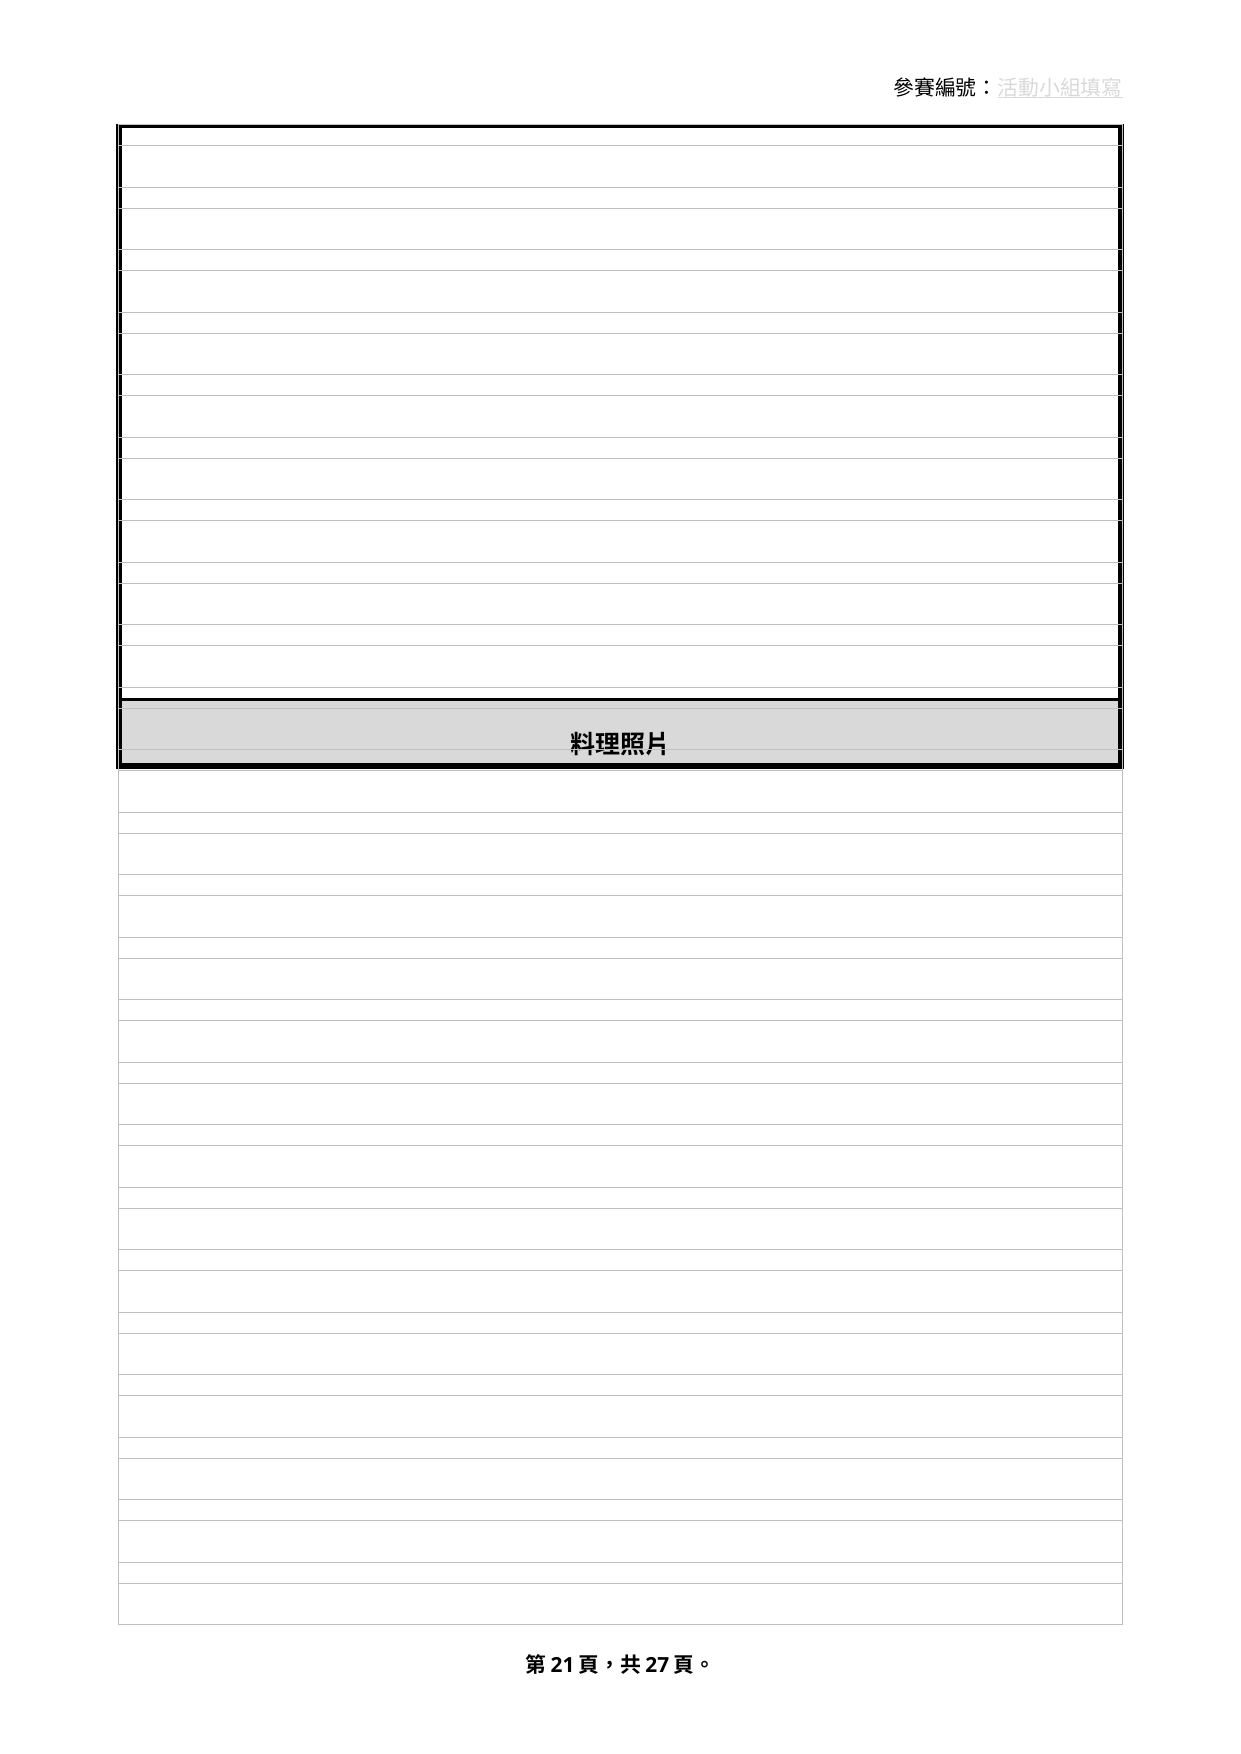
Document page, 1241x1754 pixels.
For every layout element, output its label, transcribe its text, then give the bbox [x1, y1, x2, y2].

table_cell [122, 250, 1118, 270]
table_cell [122, 584, 1118, 624]
table_cell 料理照片 [122, 750, 1118, 763]
table_cell [122, 375, 1118, 395]
table_cell [122, 209, 1118, 249]
table_cell [122, 128, 1118, 145]
table_cell [122, 646, 1118, 687]
table_cell 料理照片 [122, 709, 1118, 749]
table_cell [122, 500, 1118, 520]
table_cell 料理照片 [122, 701, 1118, 708]
table_cell [122, 625, 1118, 645]
table_cell [122, 146, 1118, 187]
table_cell [122, 334, 1118, 374]
table_cell [122, 188, 1118, 208]
table_cell [122, 313, 1118, 333]
table_cell [122, 438, 1118, 458]
table_cell [122, 688, 1118, 697]
table_cell [122, 521, 1118, 562]
table_cell [122, 459, 1118, 499]
table_cell [122, 271, 1118, 312]
table_cell [122, 396, 1118, 437]
table_cell [122, 563, 1118, 583]
